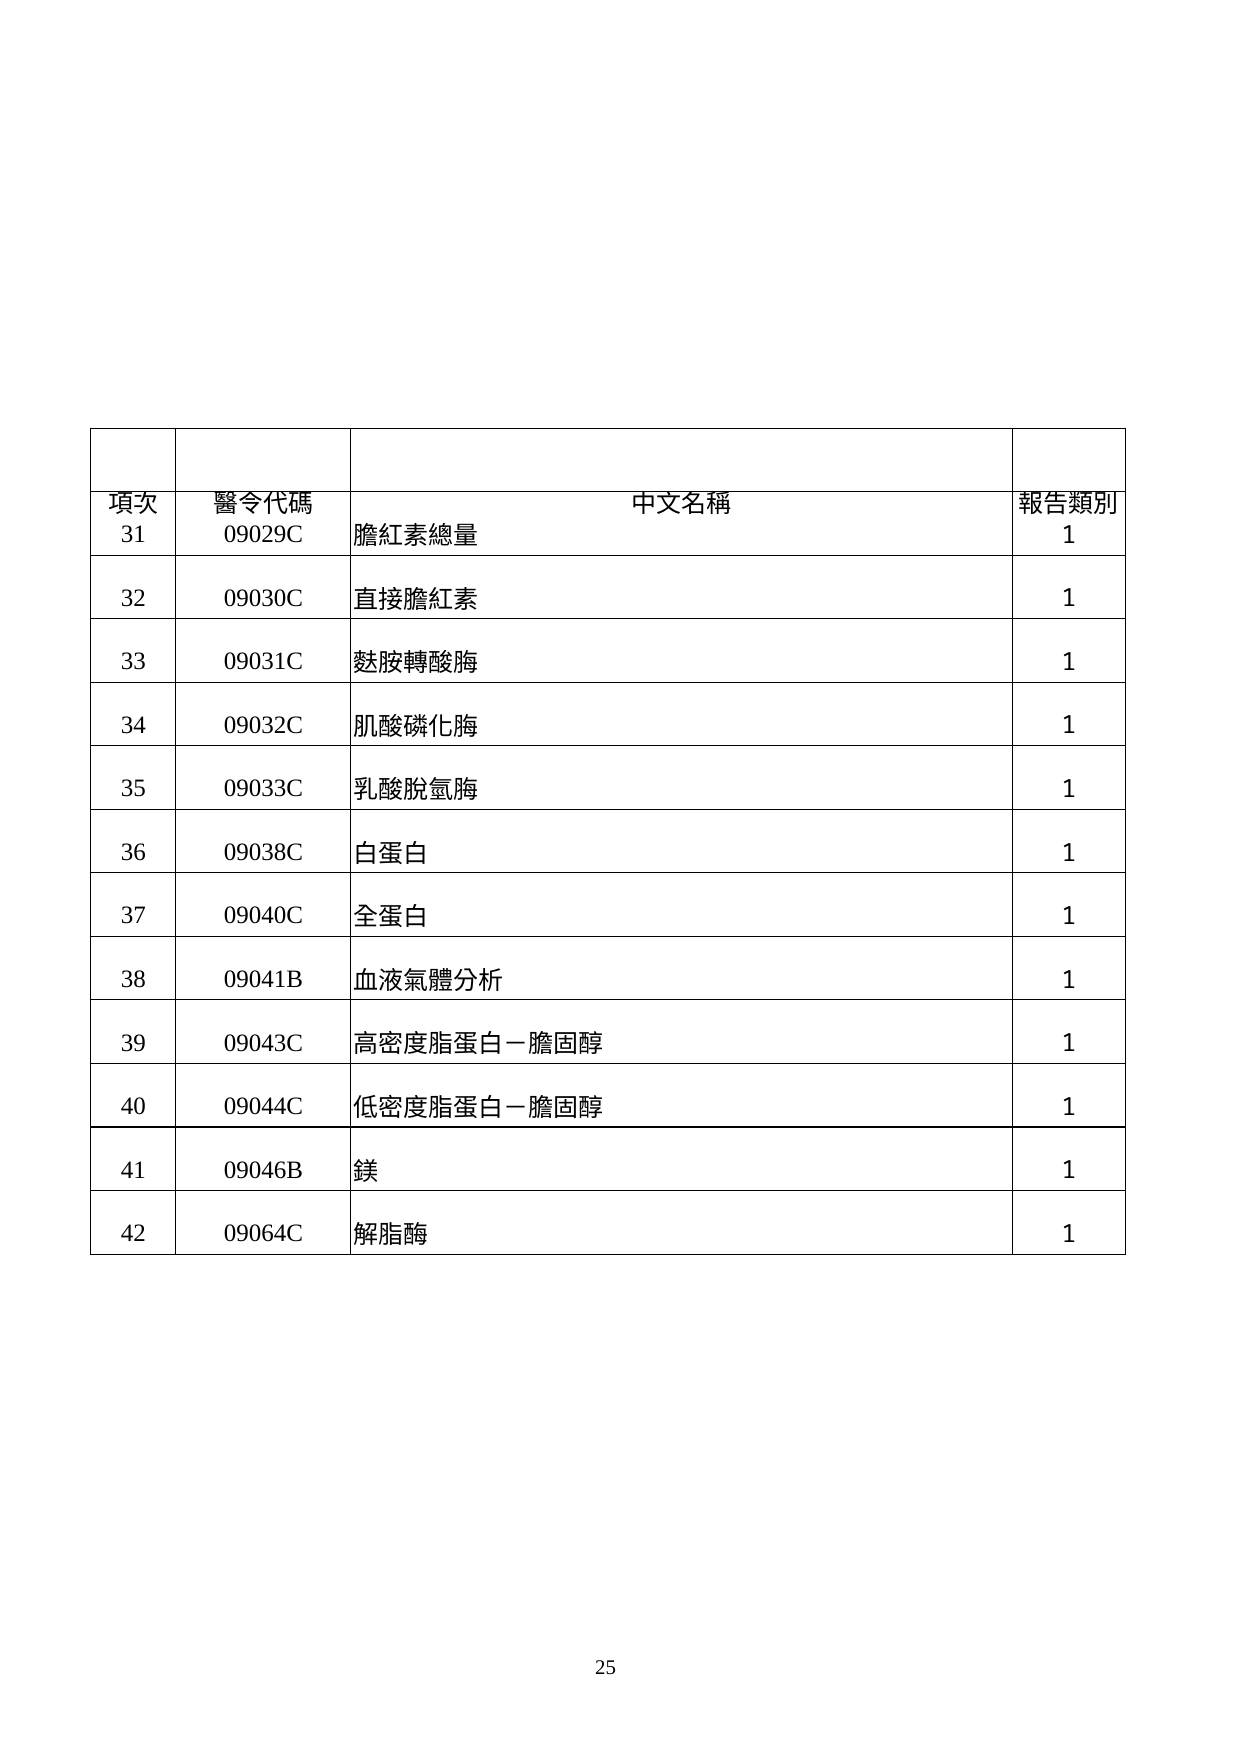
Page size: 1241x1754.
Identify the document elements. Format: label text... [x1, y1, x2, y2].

table_cell 1 [1013, 937, 1125, 999]
table_cell [1126, 1190, 1240, 1253]
table_cell 34 [91, 683, 175, 745]
table_cell 1 [1013, 1191, 1125, 1253]
table_header [176, 429, 350, 491]
table_cell 09033C [176, 746, 350, 809]
table_cell 血液氣體分析 [351, 937, 1012, 999]
table_cell 1 [1013, 683, 1125, 745]
table_cell [1126, 618, 1240, 682]
table_cell 膽紅素總量 [351, 492, 1012, 554]
table_header [91, 429, 175, 491]
table_cell [1126, 809, 1240, 872]
table_cell [1126, 682, 1240, 745]
table_cell 低密度脂蛋白－膽固醇 [351, 1064, 1012, 1126]
table_cell 09044C [176, 1064, 350, 1126]
table_cell 肌酸磷化脢 [351, 683, 1012, 745]
table_cell 37 [91, 873, 175, 936]
table_cell 全蛋白 [351, 873, 1012, 936]
table_cell 42 [91, 1191, 175, 1253]
table_cell 41 [91, 1128, 175, 1190]
table_cell 1 [1013, 873, 1125, 936]
table_cell 09038C [176, 810, 350, 872]
table_cell 乳酸脫氫脢 [351, 746, 1012, 809]
table_header [351, 429, 1012, 491]
table_cell [1126, 1126, 1240, 1190]
table_cell 高密度脂蛋白－膽固醇 [351, 1000, 1012, 1063]
table_cell 09030C [176, 556, 350, 618]
table_cell 1 [1013, 619, 1125, 682]
table_cell [1126, 999, 1240, 1063]
table_cell 35 [91, 746, 175, 809]
table_cell 09043C [176, 1000, 350, 1063]
table_cell 40 [91, 1064, 175, 1126]
table_cell 39 [91, 1000, 175, 1063]
table_cell 31 [91, 492, 175, 554]
table_cell [1126, 872, 1240, 936]
table_cell 09064C [176, 1191, 350, 1253]
table_cell 1 [1013, 492, 1125, 554]
table_cell 09029C [176, 492, 350, 554]
table_cell 白蛋白 [351, 810, 1012, 872]
table_cell [1126, 936, 1240, 999]
table_cell 1 [1013, 1000, 1125, 1063]
table_cell [1126, 1063, 1240, 1126]
table_cell 1 [1013, 1128, 1125, 1190]
table_cell 33 [91, 619, 175, 682]
table_cell 09041B [176, 937, 350, 999]
table_cell [1126, 555, 1240, 618]
table_cell [1126, 491, 1240, 554]
table_cell 09046B [176, 1128, 350, 1190]
table_cell 09031C [176, 619, 350, 682]
table_cell [1126, 745, 1240, 809]
table_cell 32 [91, 556, 175, 618]
table_cell 1 [1013, 556, 1125, 618]
table_cell 1 [1013, 746, 1125, 809]
table_cell 1 [1013, 1064, 1125, 1126]
table_cell 麩胺轉酸脢 [351, 619, 1012, 682]
table_cell 1 [1013, 810, 1125, 872]
table_header [1126, 428, 1240, 491]
table_header [1013, 429, 1125, 491]
table_cell 鎂 [351, 1128, 1012, 1190]
table_cell 09032C [176, 683, 350, 745]
table_cell 直接膽紅素 [351, 556, 1012, 618]
table_cell 38 [91, 937, 175, 999]
table_cell 36 [91, 810, 175, 872]
table_cell 解脂酶 [351, 1191, 1012, 1253]
table_cell 09040C [176, 873, 350, 936]
